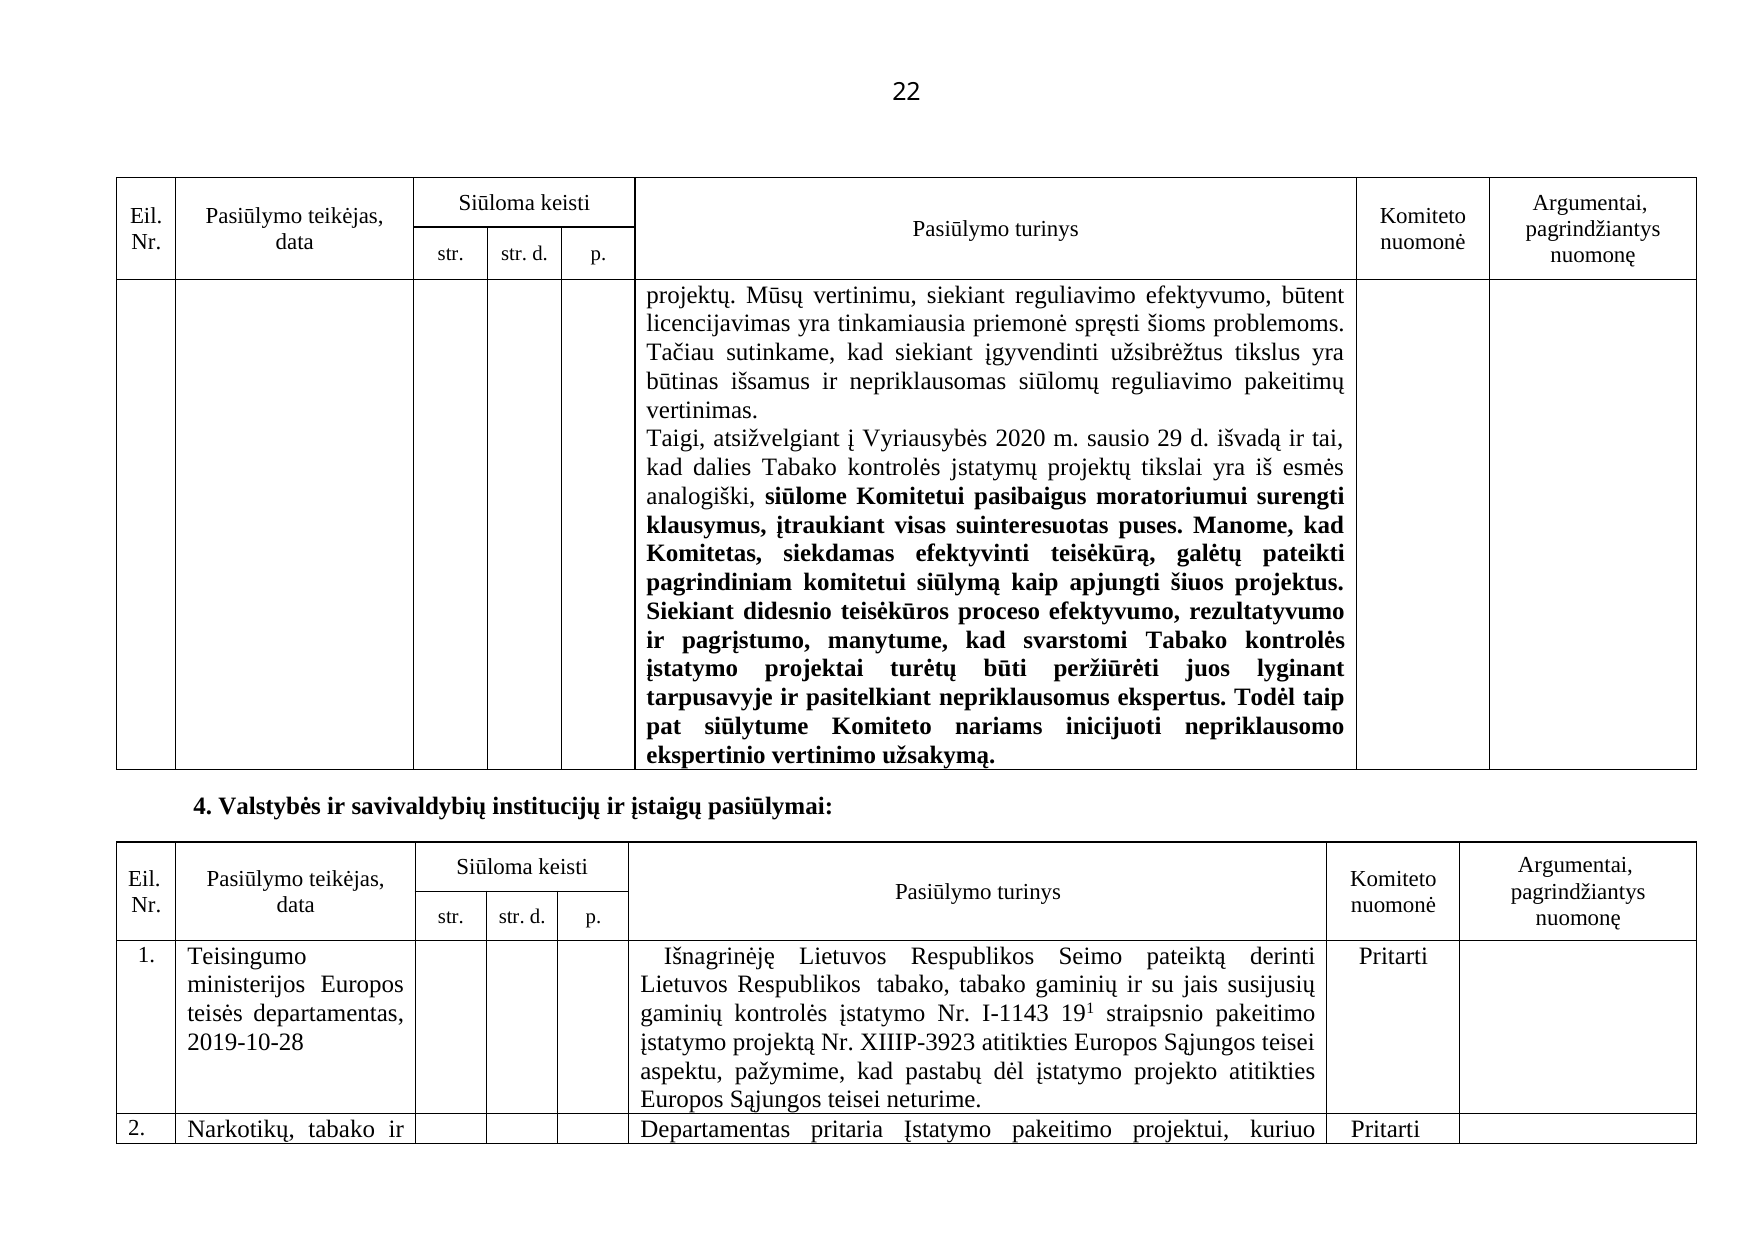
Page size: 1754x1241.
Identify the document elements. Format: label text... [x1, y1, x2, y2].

table_cell [1357, 280, 1489, 768]
table_cell [558, 1114, 628, 1143]
table_cell Išnagrinėję Lietuvos Respublikos Seimo pateiktą derinti Lietuvos Respublikos tabako, tabako gaminių ir su jais susijusių gaminių kontrolės įstatymo Nr. I-1143 191 straipsnio pakeitimo įstatymo projektą Nr. XIIIP-3923 atitikties Europos Sąjungos teisei aspektu, pažymime, kad pastabų dėl įstatymo projekto atitikties Europos Sąjungos teisei neturime. [629, 941, 1326, 1113]
table_header Pasiūlymo turinys [629, 843, 1326, 940]
table_cell Pritarti [1327, 941, 1459, 1113]
table_cell [414, 280, 487, 768]
table_header Pasiūlymo teikėjas, data [176, 178, 413, 279]
table_cell Pritarti [1327, 1114, 1459, 1143]
table_cell [117, 280, 175, 768]
table_cell [416, 941, 486, 1113]
table_header Argumentai, pagrindžiantys nuomonę [1490, 178, 1696, 279]
table_cell Teisingumo ministerijos Europos teisės departamentas, 2019-10-28 [176, 941, 415, 1113]
table_header Pasiūlymo teikėjas, data [176, 843, 415, 940]
table_header Siūloma keisti [414, 178, 634, 226]
table_cell [1460, 941, 1696, 1113]
table_cell Departamentas pritaria Įstatymo pakeitimo projektui, kuriuo [629, 1114, 1326, 1143]
table_cell [176, 280, 413, 768]
table_cell Narkotikų, tabako ir [176, 1114, 415, 1143]
table_cell p. [562, 228, 634, 279]
table_cell str. d. [487, 892, 557, 940]
table_cell str. [416, 892, 486, 940]
table_header Komiteto nuomonė [1357, 178, 1489, 279]
table_cell [488, 280, 561, 768]
table_cell [1490, 280, 1696, 768]
text 4. Valstybės ir savivaldybių institucijų ir įstaigų pasiūlymai: [118, 791, 1695, 820]
table_cell [487, 1114, 557, 1143]
table_cell [487, 941, 557, 1113]
table_cell [416, 1114, 486, 1143]
table_header Eil. Nr. [117, 843, 175, 940]
table_header Pasiūlymo turinys [636, 178, 1356, 279]
table_cell [562, 280, 634, 768]
table_header Komiteto nuomonė [1327, 843, 1459, 940]
table_cell 2. [117, 1114, 175, 1143]
table_header Siūloma keisti [416, 843, 628, 891]
table_header Argumentai, pagrindžiantys nuomonę [1460, 843, 1696, 940]
table_cell p. [558, 892, 628, 940]
table_cell str. [414, 228, 487, 279]
table_cell [1460, 1114, 1696, 1143]
table_cell projektų. Mūsų vertinimu, siekiant reguliavimo efektyvumo, būtent licencijavimas yra tinkamiausia priemonė spręsti šioms problemoms. Tačiau sutinkame, kad siekiant įgyvendinti užsibrėžtus tikslus yra būtinas išsamus ir nepriklausomas siūlomų reguliavimo pakeitimų vertinimas. Taigi, atsižvelgiant į Vyriausybės 2020 m. sausio 29 d. išvadą ir tai, kad dalies Tabako kontrolės jstatymų projektų tikslai yra iš esmės analogiški, siūlome Komitetui pasibaigus moratoriumui surengti klausymus, įtraukiant visas suinteresuotas puses. Manome, kad Komitetas, siekdamas efektyvinti teisėkūrą, galėtų pateikti pagrindiniam komitetui siūlymą kaip apjungti šiuos projektus. Siekiant didesnio teisėkūros proceso efektyvumo, rezultatyvumo ir pagrįstumo, manytume, kad svarstomi Tabako kontrolės įstatymo projektai turėtų būti peržiūrėti juos lyginant tarpusavyje ir pasitelkiant nepriklausomus ekspertus. Todėl taip pat siūlytume Komiteto nariams inicijuoti nepriklausomo ekspertinio vertinimo užsakymą. [636, 280, 1356, 768]
table_cell str. d. [488, 228, 561, 279]
table_cell [558, 941, 628, 1113]
table_header Eil. Nr. [117, 178, 175, 279]
table_cell 1. [117, 941, 175, 1113]
